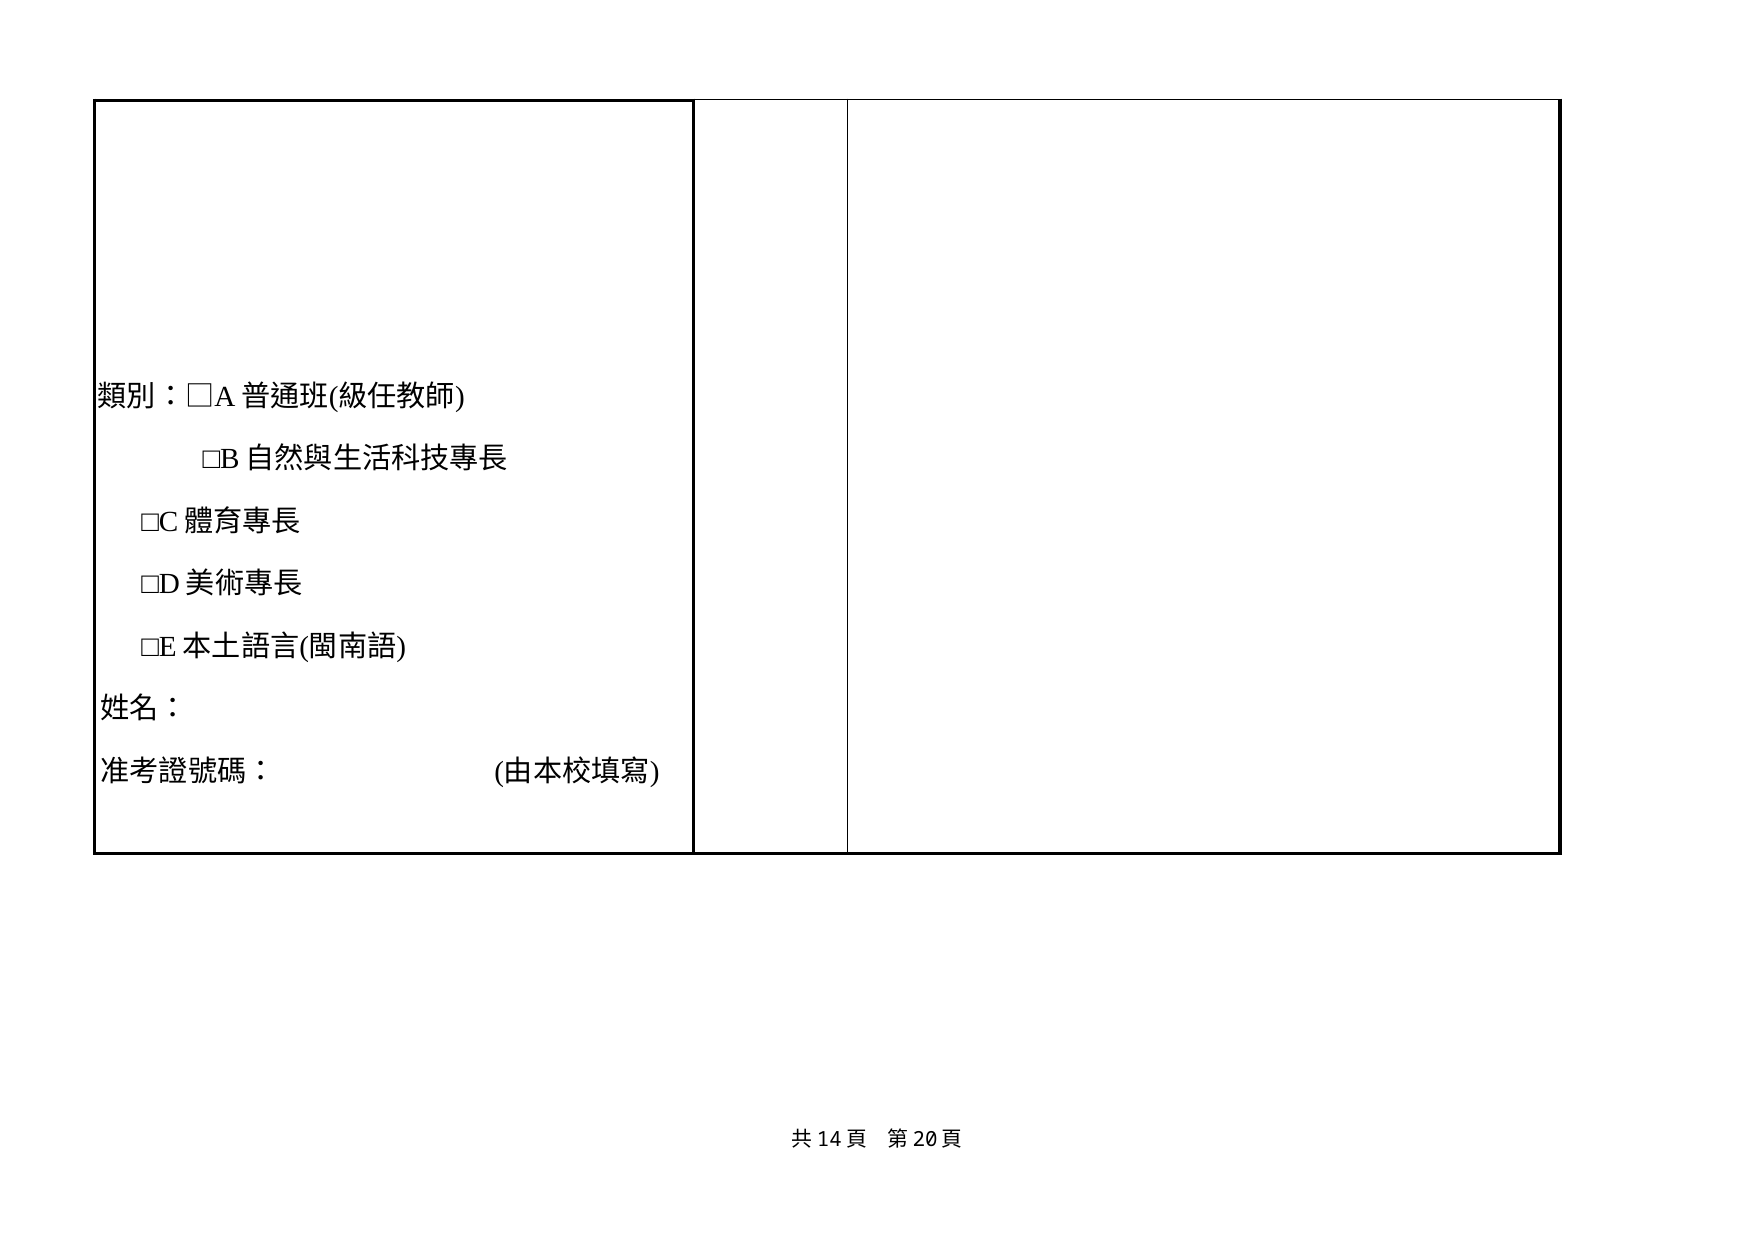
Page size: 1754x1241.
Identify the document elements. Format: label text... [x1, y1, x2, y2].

table_header 類別：□A普通班(級任教師) □B自然與生活科技專長 □C體育專長 □D美術專長 □E本土語言(閩南語) 姓名： 准考證號碼： (由本校填寫) [96, 102, 692, 852]
table_cell [695, 100, 847, 852]
table_cell [848, 100, 1558, 852]
